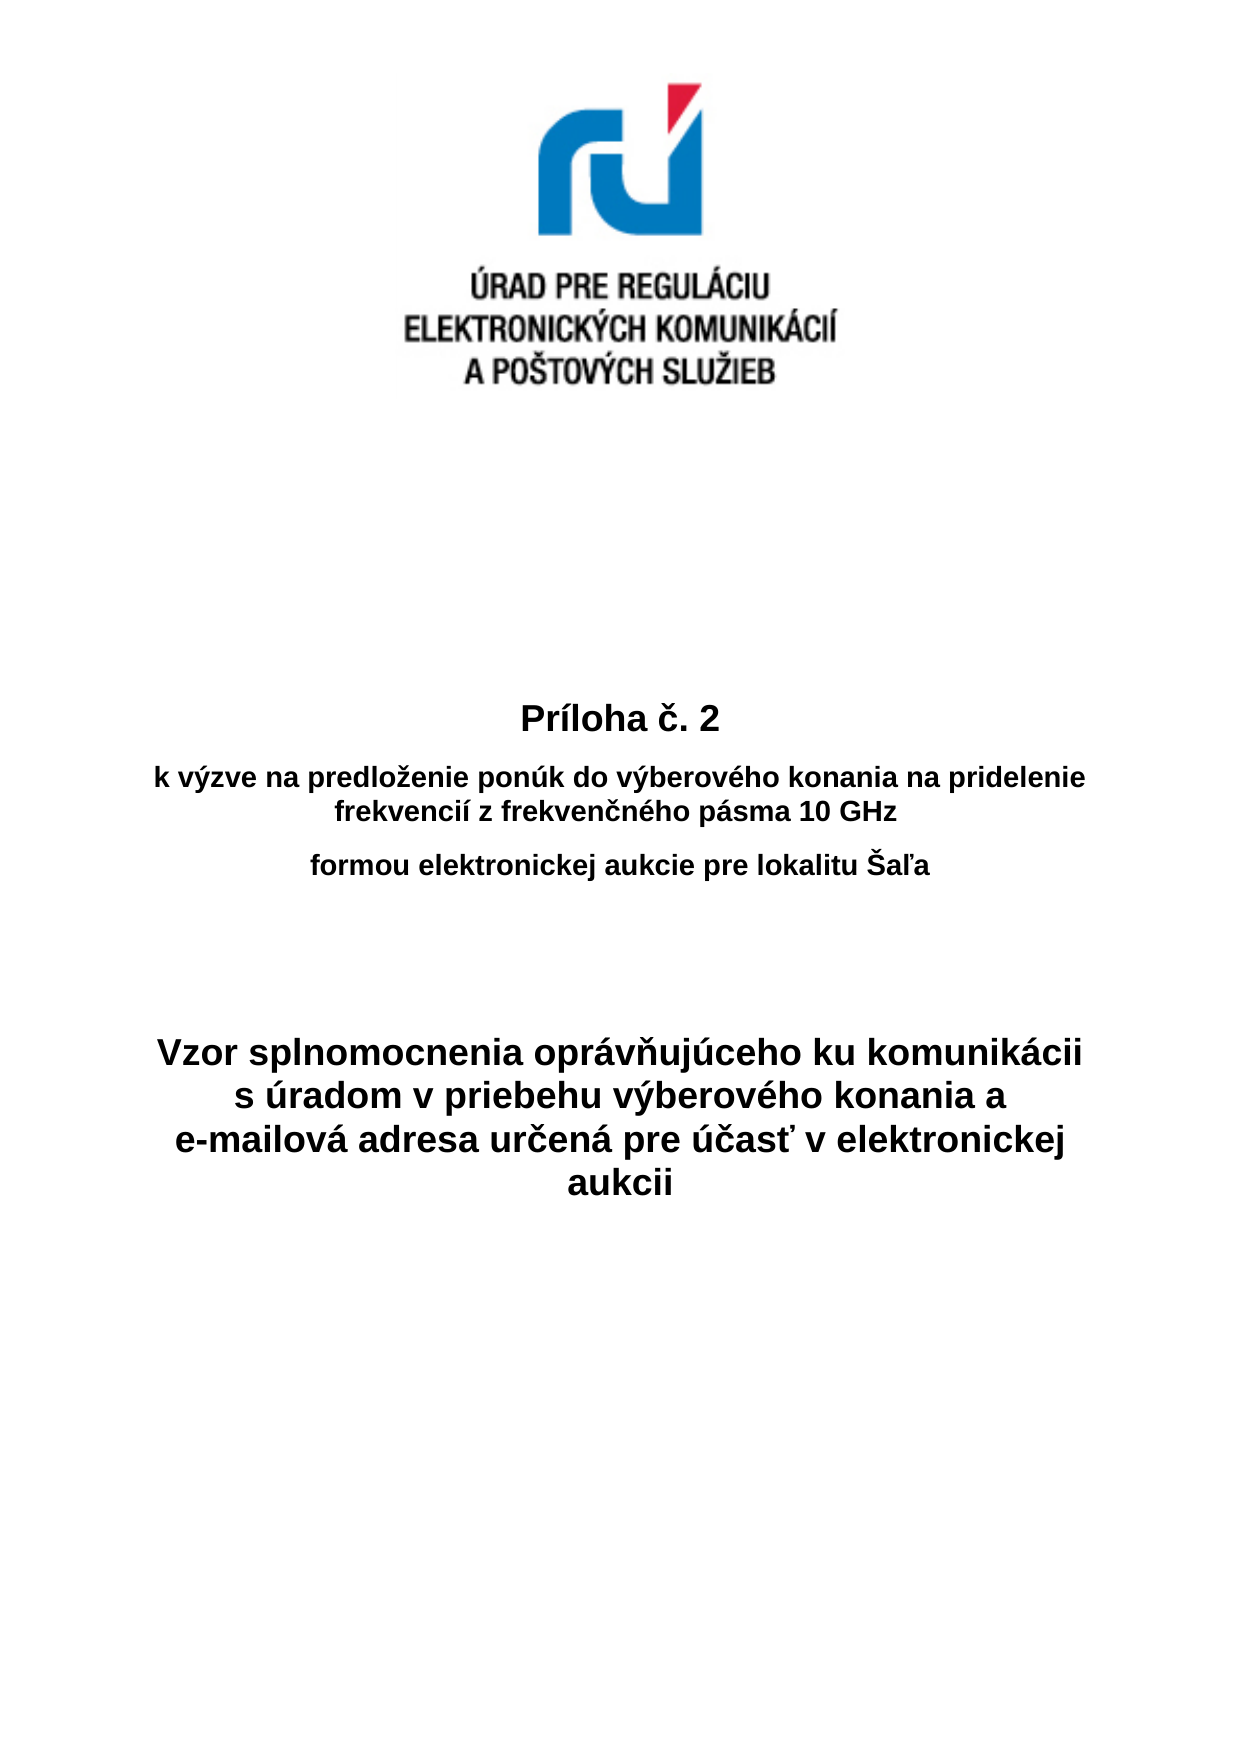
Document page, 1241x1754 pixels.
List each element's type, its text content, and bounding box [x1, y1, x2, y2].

text formou elektronickej aukcie pre lokalitu Šaľa [148, 848, 1093, 882]
text Vzor splnomocnenia oprávňujúceho ku komunikácii s úradom v priebehu výberového konania a e-mailová adresa určená pre účasť v elektronickej aukcii [148, 1031, 1093, 1203]
text Príloha č. 2 [148, 696, 1093, 739]
text k výzve na predloženie ponúk do výberového konania na pridelenie frekvencií z frekvenčného pásma 10 GHz [148, 760, 1093, 827]
